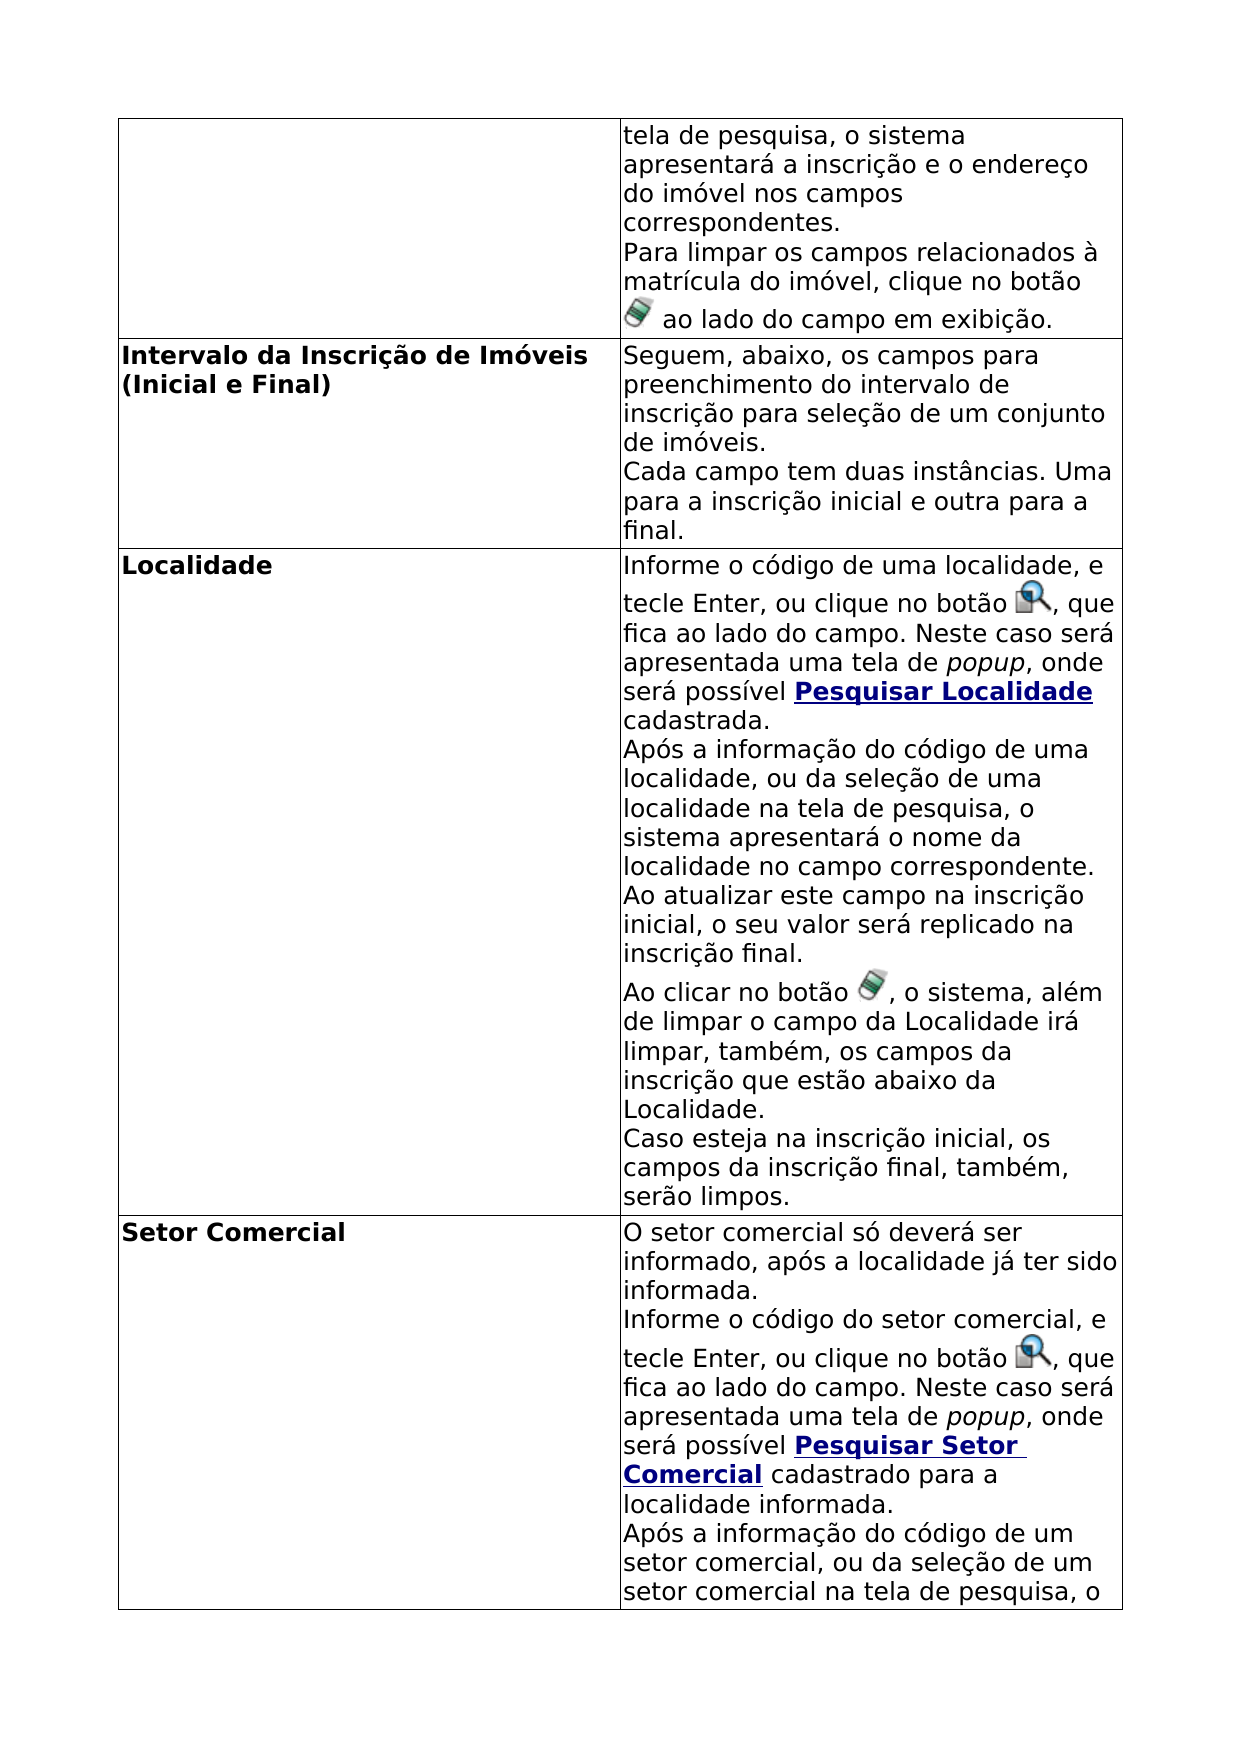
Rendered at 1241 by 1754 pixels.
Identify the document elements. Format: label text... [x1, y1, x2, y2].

table_cell Informe o código de uma localidade, e tecle Enter, ou clique no botão , que fica ao lado do campo. Neste caso será apresentada uma tela de popup, onde será possível Pesquisar Localidade cadastrada. Após a informação do código de uma localidade, ou da seleção de uma localidade na tela de pesquisa, o sistema apresentará o nome da localidade no campo correspondente. Ao atualizar este campo na inscrição inicial, o seu valor será replicado na inscrição final. Ao clicar no botão , o sistema, além de limpar o campo da Localidade irá limpar, também, os campos da inscrição que estão abaixo da Localidade. Caso esteja na inscrição inicial, os campos da inscrição final, também, serão limpos. [621, 549, 1122, 1215]
picture [1015, 580, 1052, 613]
picture [1015, 1334, 1052, 1368]
table_cell Intervalo da Inscrição de Imóveis (Inicial e Final) [119, 339, 620, 548]
picture [622, 296, 655, 329]
table_cell tela de pesquisa, o sistema apresentará a inscrição e o endereço do imóvel nos campos correspondentes. Para limpar os campos relacionados à matrícula do imóvel, clique no botão ao lado do campo em exibição. [621, 119, 1122, 338]
table_cell Seguem, abaixo, os campos para preenchimento do intervalo de inscrição para seleção de um conjunto de imóveis. Cada campo tem duas instâncias. Uma para a inscrição inicial e outra para a final. [621, 339, 1122, 548]
table_cell [119, 119, 620, 338]
table_cell Localidade [119, 549, 620, 1215]
picture [856, 968, 889, 1002]
table_cell O setor comercial só deverá ser informado, após a localidade já ter sido informada. Informe o código do setor comercial, e tecle Enter, ou clique no botão , que fica ao lado do campo. Neste caso será apresentada uma tela de popup, onde será possível Pesquisar Setor Comercial cadastrado para a localidade informada. Após a informação do código de um setor comercial, ou da seleção de um setor comercial na tela de pesquisa, o [621, 1216, 1122, 1609]
table_cell Setor Comercial [119, 1216, 620, 1609]
